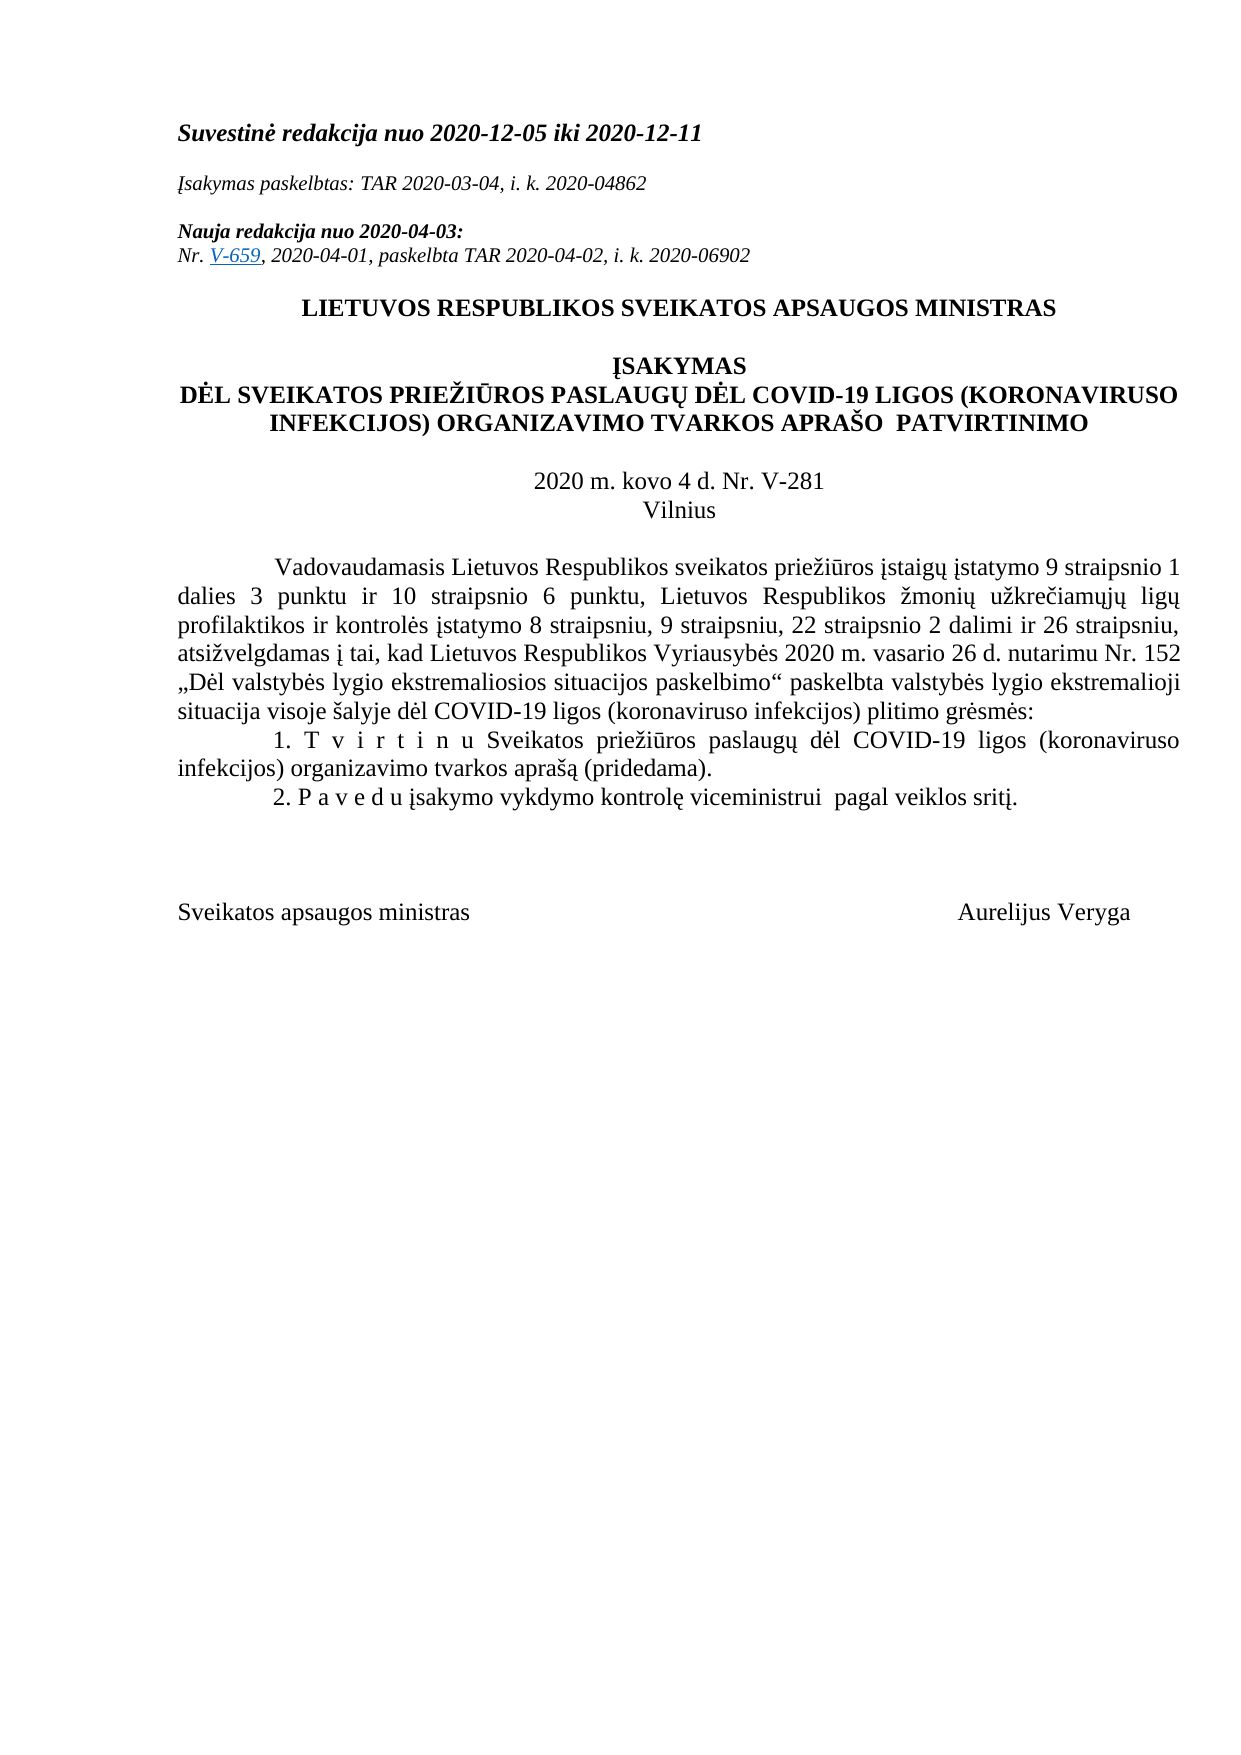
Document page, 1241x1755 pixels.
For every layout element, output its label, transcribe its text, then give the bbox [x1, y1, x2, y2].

text Vadovaudamasis Lietuvos Respublikos sveikatos priežiūros įstaigų įstatymo 9 straipsnio 1 dalies 3 punktu ir 10 straipsnio 6 punktu, Lietuvos Respublikos žmonių užkrečiamųjų ligų profilaktikos ir kontrolės įstatymo 8 straipsniu, 9 straipsniu, 22 straipsnio 2 dalimi ir 26 straipsniu, atsižvelgdamas į tai, kad Lietuvos Respublikos Vyriausybės 2020 m. vasario 26 d. nutarimu Nr. 152 „Dėl valstybės lygio ekstremaliosios situacijos paskelbimo“ paskelbta valstybės lygio ekstremalioji situacija visoje šalyje dėl COVID-19 ligos (koronaviruso infekcijos) plitimo grėsmės: [177, 552, 1181, 725]
text Nr. V-659, 2020-04-01, paskelbta TAR 2020-04-02, i. k. 2020-06902 [177, 243, 1181, 267]
text LIETUVOS RESPUBLIKOS SVEIKATOS APSAUGOS MINISTRAS [177, 293, 1181, 322]
text ĮSAKYMAS [177, 351, 1181, 380]
text Įsakymas paskelbtas: TAR 2020-03-04, i. k. 2020-04862 [177, 171, 1181, 195]
text 2020 m. kovo 4 d. Nr. V-281 [177, 466, 1181, 495]
text Nauja redakcija nuo 2020-04-03: [177, 219, 1181, 243]
text Sveikatos apsaugos ministras Aurelijus Veryga [177, 897, 1181, 926]
text 1. T v i r t i n u Sveikatos priežiūros paslaugų dėl COVID-19 ligos (koronaviruso infekcijos) organizavimo tvarkos aprašą (pridedama). [177, 725, 1181, 782]
text Suvestinė redakcija nuo 2020-12-05 iki 2020-12-11 [177, 118, 1181, 147]
text 2. P a v e d u įsakymo vykdymo kontrolę viceministrui pagal veiklos sritį. [177, 782, 1181, 811]
text Vilnius [177, 495, 1181, 523]
text DĖL SVEIKATOS PRIEŽIŪROS PASLAUGŲ DĖL COVID-19 LIGOS (KORONAVIRUSO INFEKCIJOS) ORGANIZAVIMO TVARKOS APRAŠO PATVIRTINIMO [177, 380, 1181, 437]
